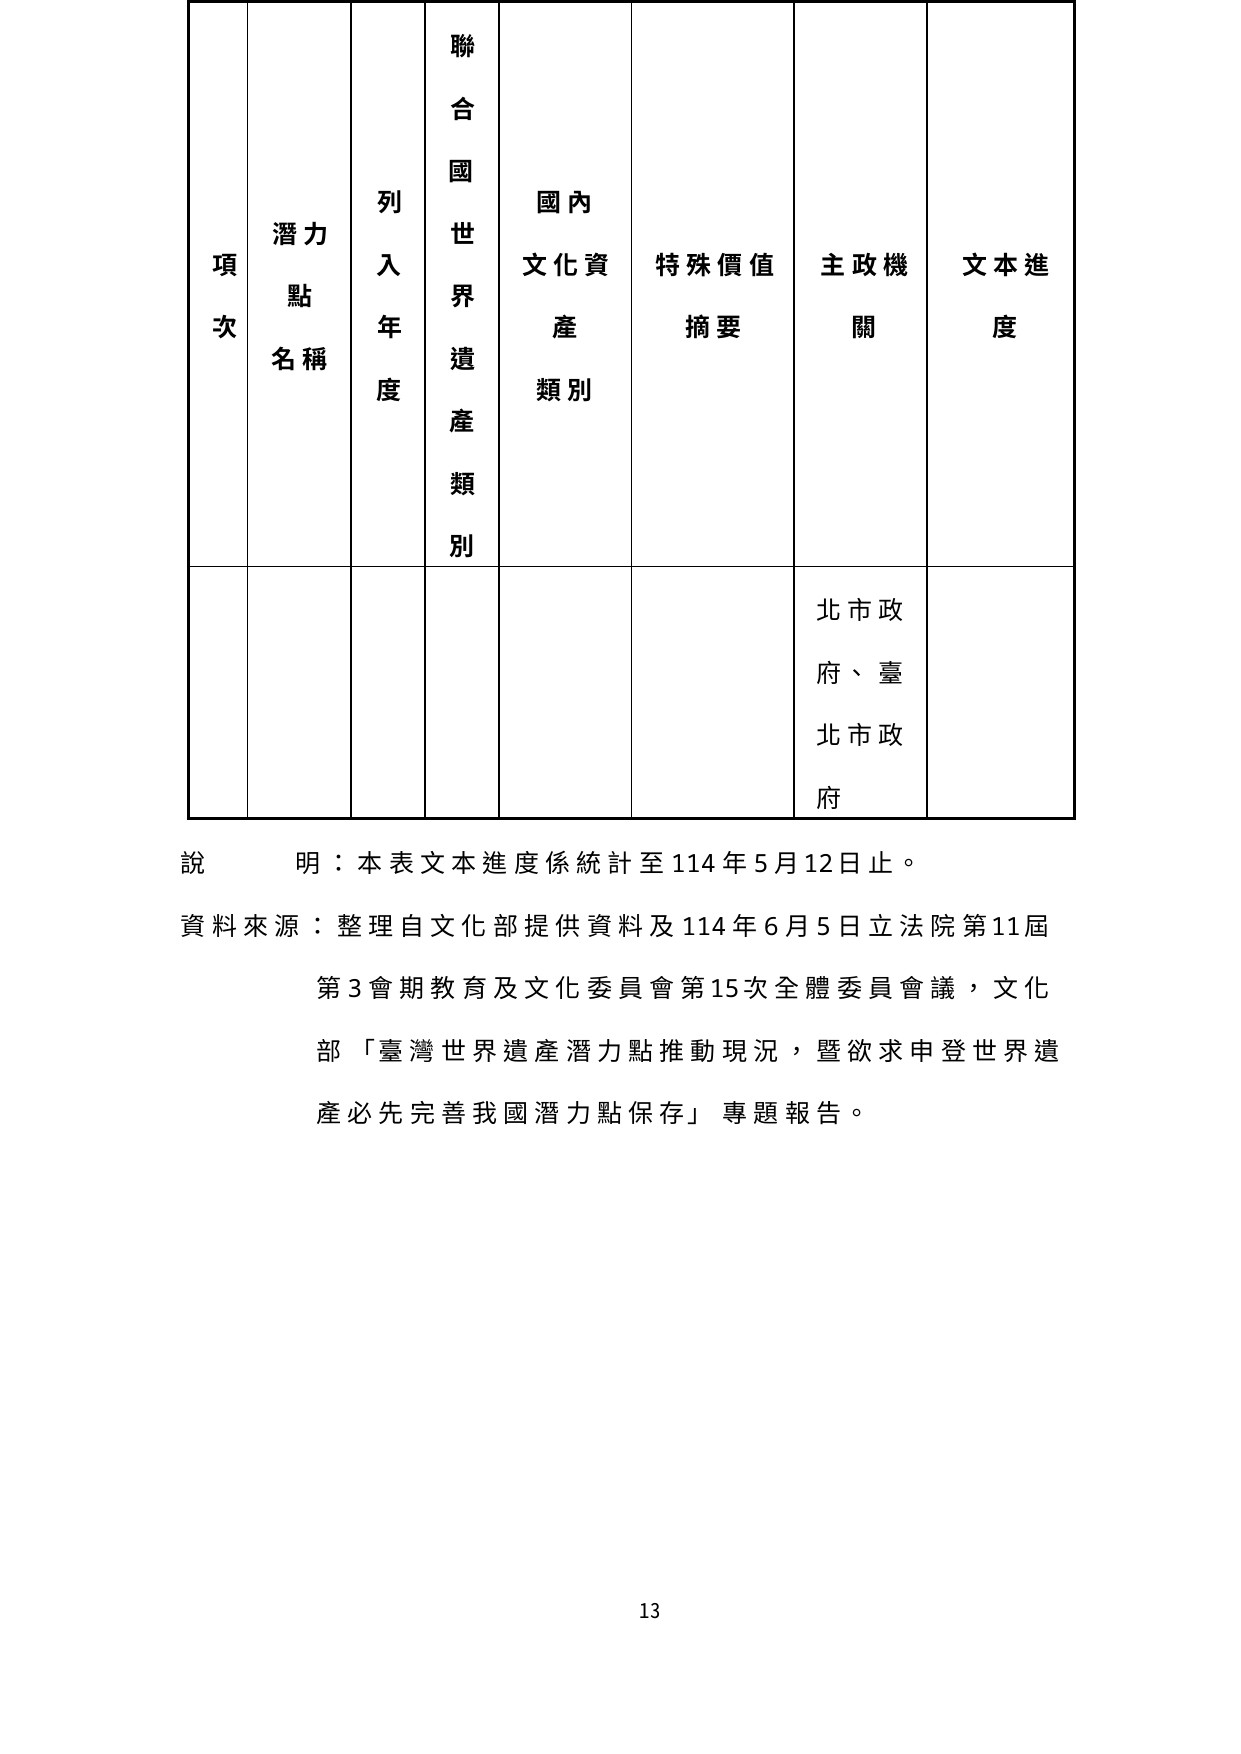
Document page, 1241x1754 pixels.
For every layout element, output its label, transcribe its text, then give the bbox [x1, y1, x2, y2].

table_cell [248, 567, 350, 817]
table_cell [426, 567, 498, 817]
text 說 明：本表文本進度係統計至114年5月12日止。 [177, 820, 1063, 883]
table_cell [632, 567, 793, 817]
table_header 潛力點 名稱 [248, 3, 350, 566]
table_cell 北市政府、臺北市政府 [795, 567, 926, 817]
table_header 項次 [190, 3, 247, 566]
table_cell [928, 567, 1073, 817]
table_header 聯合國 世界遺產 類別 [426, 3, 498, 566]
text 資料來源：整理自文化部提供資料及114年6月5日立法院第11屆第3會期教育及文化委員會第15次全體委員會議，文化部「臺灣世界遺產潛力點推動現況，暨欲求申登世界遺產必先完善我國潛力點保存」專題報告。 [177, 883, 1063, 1133]
table_header 特殊價值摘要 [632, 3, 793, 566]
table_cell [352, 567, 424, 817]
table_cell [500, 567, 631, 817]
table_header 國內 文化資產 類別 [500, 3, 631, 566]
table_header 文本進度 [928, 3, 1073, 566]
table_header 主政機關 [795, 3, 926, 566]
table_cell [190, 567, 247, 817]
table_header 列入 年度 [352, 3, 424, 566]
